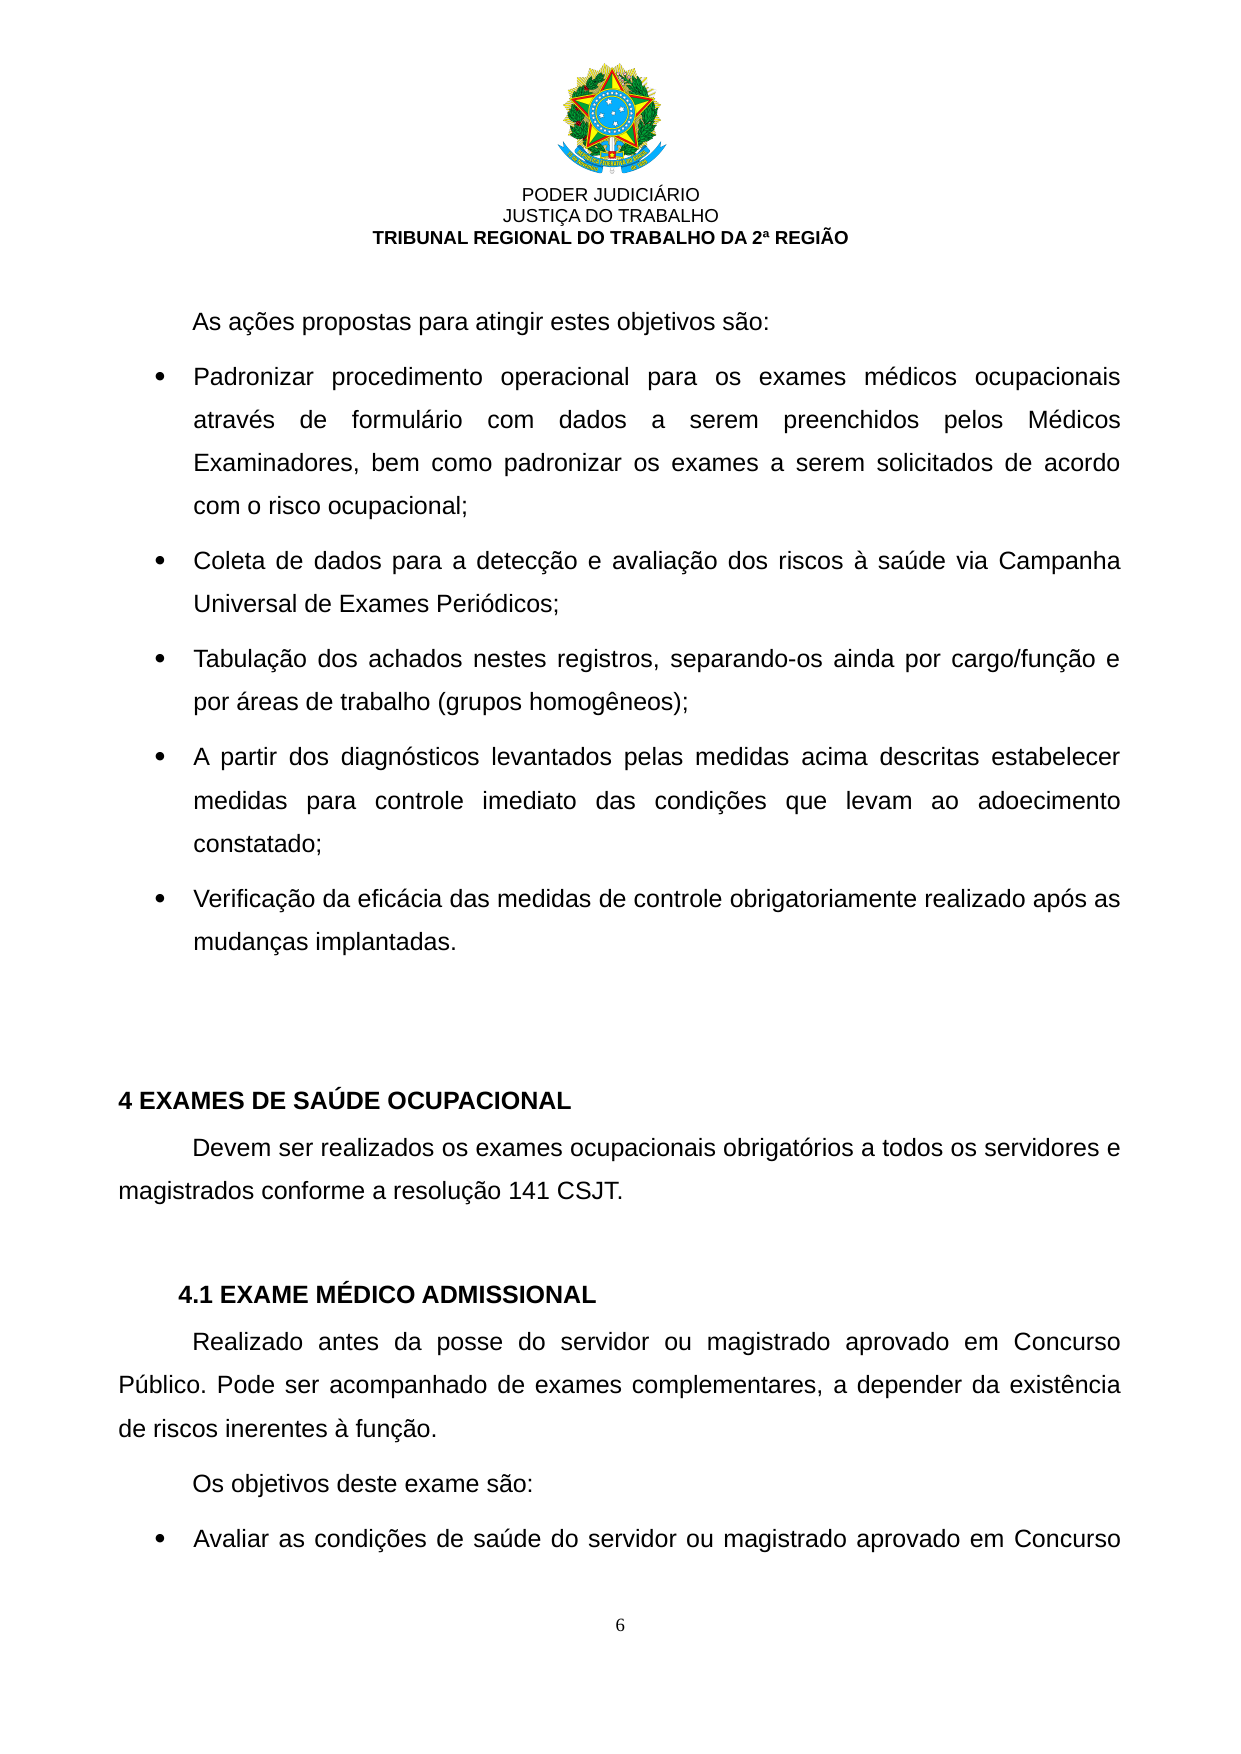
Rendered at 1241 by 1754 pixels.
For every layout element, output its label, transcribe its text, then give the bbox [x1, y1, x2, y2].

text As ações propostas para atingir estes objetivos são: [118, 306, 1122, 335]
subtitle 4 EXAMES DE SAÚDE OCUPACIONAL [118, 1086, 1122, 1115]
list Avaliar as condições de saúde do servidor ou magistrado aprovado em Concurso [156, 1524, 1122, 1552]
text Devem ser realizados os exames ocupacionais obrigatórios a todos os servidores e magistrados conforme a resolução 141 CSJT. [118, 1133, 1122, 1205]
list Padronizar procedimento operacional para os exames médicos ocupacionais através de formulário com dados a serem preenchidos pelos Médicos Examinadores, bem como padronizar os exames a serem solicitados de acordo com o risco ocupacional; [156, 361, 1122, 520]
subtitle 4.1 EXAME MÉDICO ADMISSIONAL [118, 1280, 1122, 1309]
text Os objetivos deste exame são: [118, 1469, 1122, 1497]
list A partir dos diagnósticos levantados pelas medidas acima descritas estabelecer medidas para controle imediato das condições que levam ao adoecimento constatado; [156, 742, 1122, 857]
text Realizado antes da posse do servidor ou magistrado aprovado em Concurso Público. Pode ser acompanhado de exames complementares, a depender da existência de riscos inerentes à função. [118, 1327, 1122, 1442]
list Tabulação dos achados nestes registros, separando-os ainda por cargo/função e por áreas de trabalho (grupos homogêneos); [156, 644, 1122, 716]
list Verificação da eficácia das medidas de controle obrigatoriamente realizado após as mudanças implantadas. [156, 884, 1122, 956]
list Coleta de dados para a detecção e avaliação dos riscos à saúde via Campanha Universal de Exames Periódicos; [156, 546, 1122, 618]
